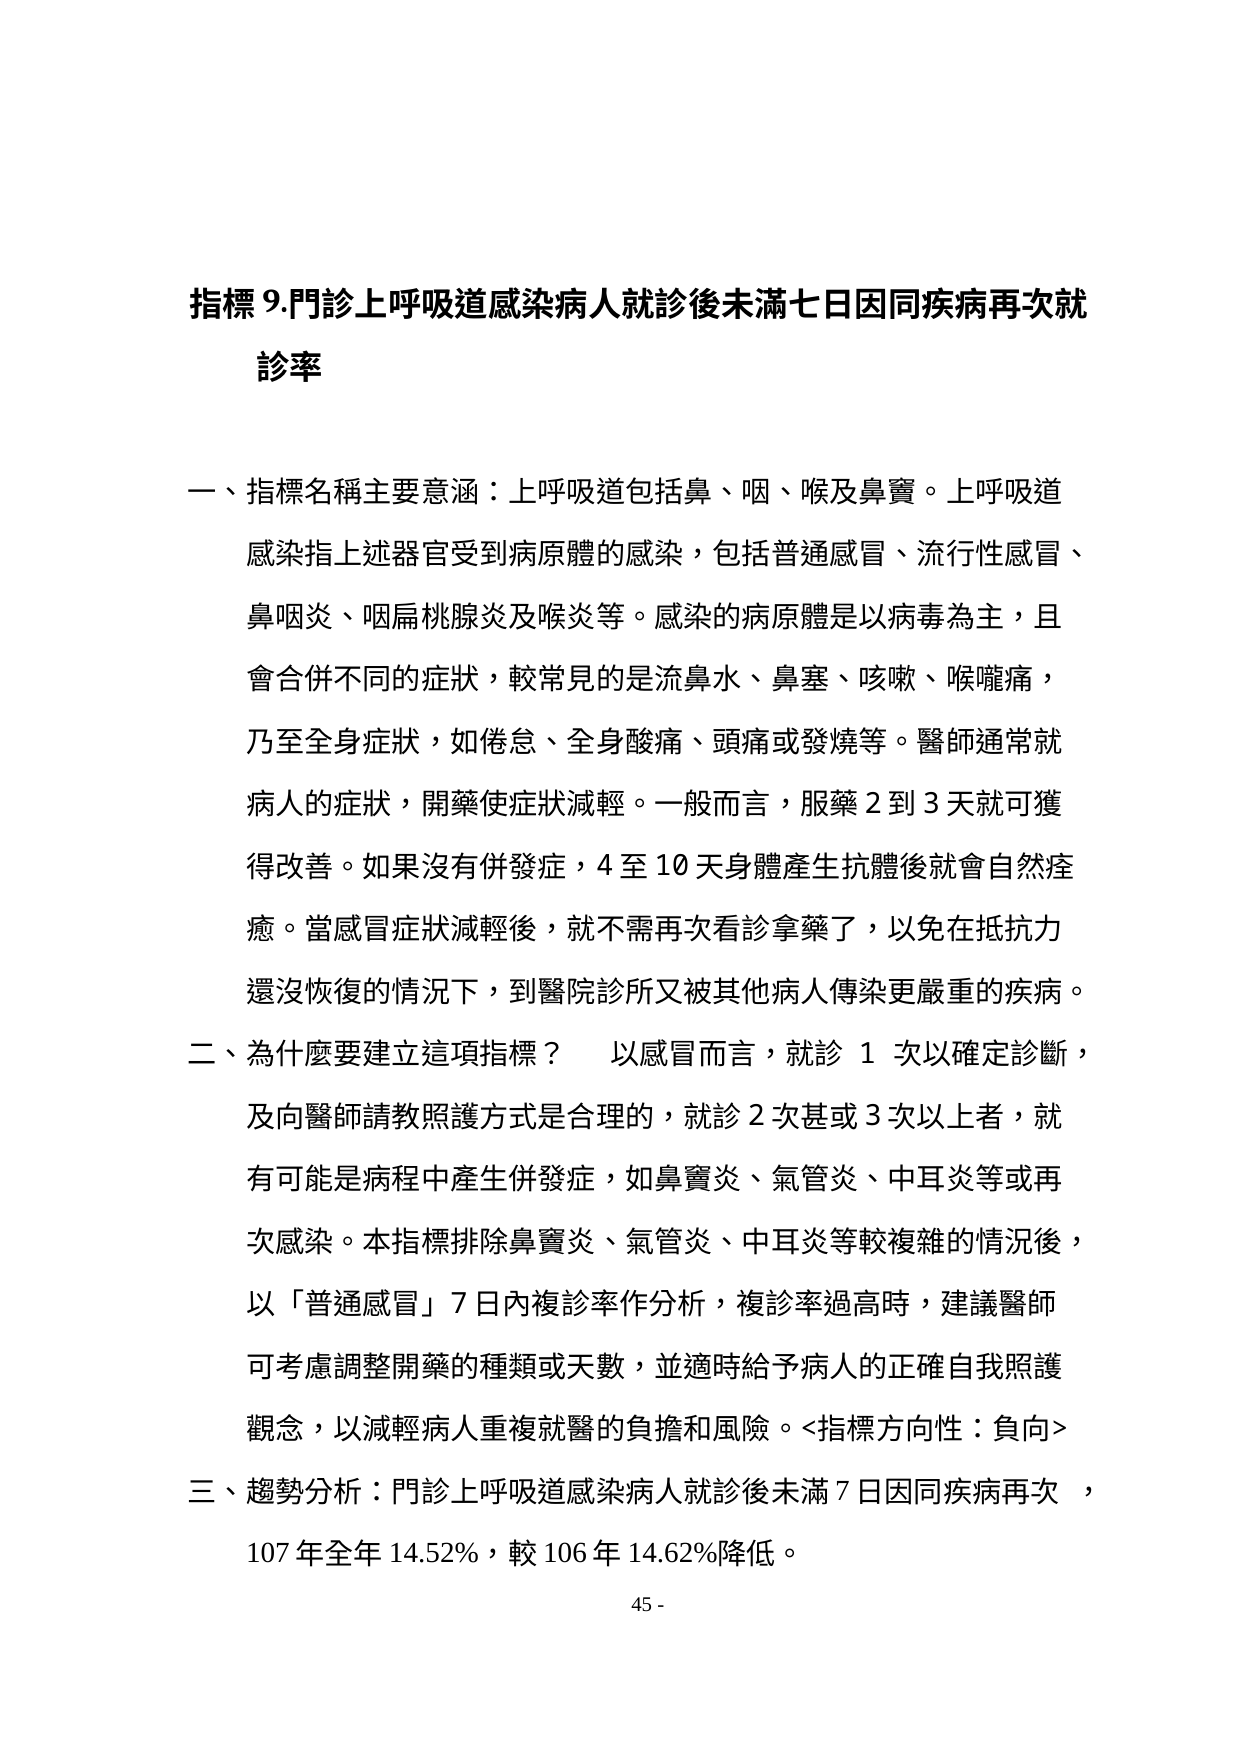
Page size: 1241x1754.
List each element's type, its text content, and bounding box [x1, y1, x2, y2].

text 二、為什麼要建立這項指標？ 以感冒而言，就診 1 次以確定診斷，及向醫師請教照護方式是合理的，就診2次甚或3次以上者，就有可能是病程中產生併發症，如鼻竇炎、氣管炎、中耳炎等或再次感染。本指標排除鼻竇炎、氣管炎、中耳炎等較複雜的情況後，以「普通感冒」7日內複診率作分析，複診率過高時，建議醫師可考慮調整開藥的種類或天數，並適時給予病人的正確自我照護觀念，以減輕病人重複就醫的負擔和風險。<指標方向性：負向> [187, 1010, 1078, 1448]
table_header 指標9.門診上呼吸道感染病人就診後未滿七日因同疾病再次就診率 [188, 198, 1119, 392]
text 一、指標名稱主要意涵：上呼吸道包括鼻、咽、喉及鼻竇。上呼吸道感染指上述器官受到病原體的感染，包括普通感冒、流行性感冒、鼻咽炎、咽扁桃腺炎及喉炎等。感染的病原體是以病毒為主，且會合併不同的症狀，較常見的是流鼻水、鼻塞、咳嗽、喉嚨痛，乃至全身症狀，如倦怠、全身酸痛、頭痛或發燒等。醫師通常就病人的症狀，開藥使症狀減輕。一般而言，服藥2到3天就可獲得改善。如果沒有併發症，4至10天身體產生抗體後就會自然痊癒。當感冒症狀減輕後，就不需再次看診拿藥了，以免在抵抗力還沒恢復的情況下，到醫院診所又被其他病人傳染更嚴重的疾病。 [187, 448, 1078, 1010]
text 三、趨勢分析：門診上呼吸道感染病人就診後未滿7日因同疾病再次 ，107年全年14.52%，較106年14.62%降低。 [187, 1448, 1078, 1573]
